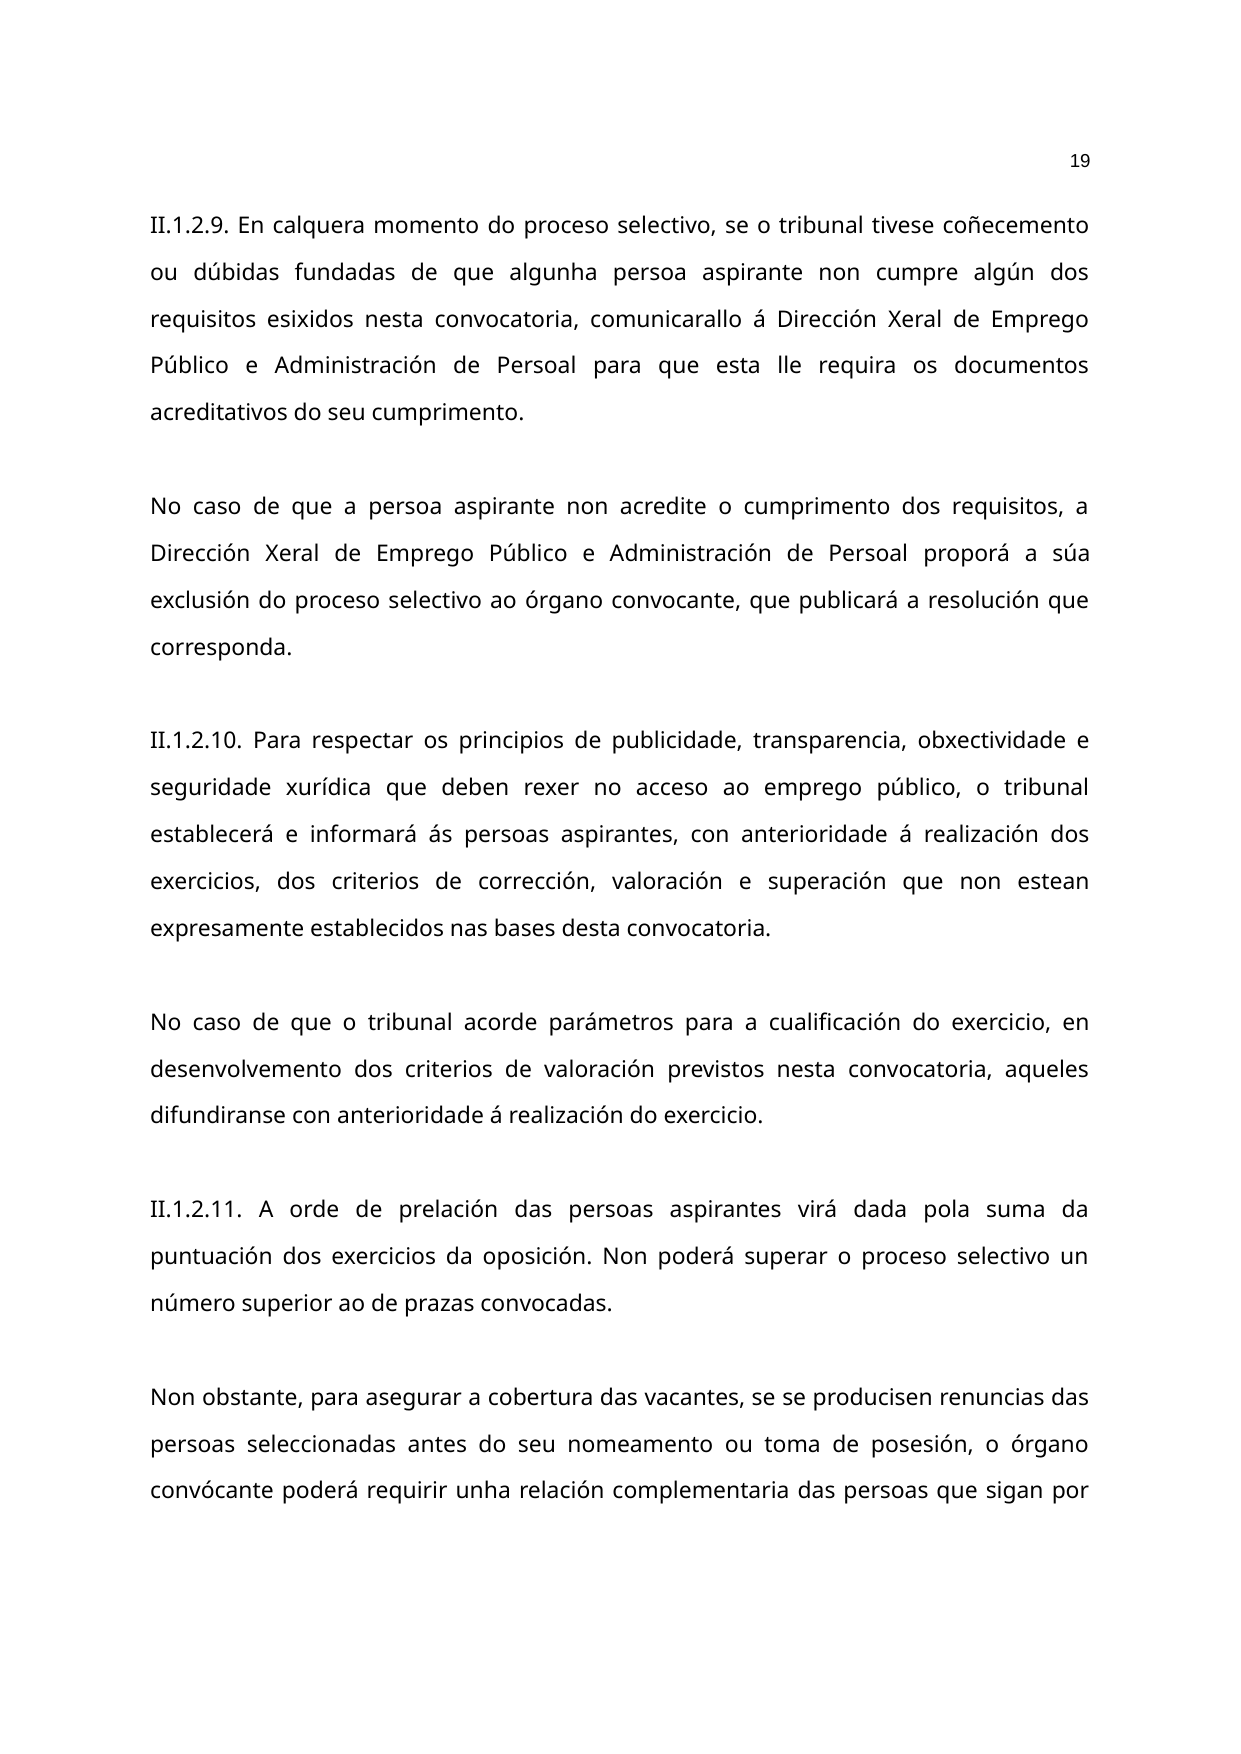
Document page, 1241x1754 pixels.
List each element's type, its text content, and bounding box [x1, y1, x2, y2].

text II.1.2.11. A orde de prelación das persoas aspirantes virá dada pola suma da puntuación dos exercicios da oposición. Non poderá superar o proceso selectivo un número superior ao de prazas convocadas. [150, 1193, 1090, 1318]
text Non obstante, para asegurar a cobertura das vacantes, se se producisen renuncias das persoas seleccionadas antes do seu nomeamento ou toma de posesión, o órgano convócante poderá requirir unha relación complementaria das persoas que sigan por [150, 1381, 1090, 1506]
text II.1.2.9. En calquera momento do proceso selectivo, se o tribunal tivese coñecemento ou dúbidas fundadas de que algunha persoa aspirante non cumpre algún dos requisitos esixidos nesta convocatoria, comunicarallo á Dirección Xeral de Emprego Público e Administración de Persoal para que esta lle requira os documentos acreditativos do seu cumprimento. [150, 209, 1090, 428]
text II.1.2.10. Para respectar os principios de publicidade, transparencia, obxectividade e seguridade xurídica que deben rexer no acceso ao emprego público, o tribunal establecerá e informará ás persoas aspirantes, con anterioridade á realización dos exercicios, dos criterios de corrección, valoración e superación que non estean expresamente establecidos nas bases desta convocatoria. [150, 724, 1090, 943]
text No caso de que a persoa aspirante non acredite o cumprimento dos requisitos, a Dirección Xeral de Emprego Público e Administración de Persoal proporá a súa exclusión do proceso selectivo ao órgano convocante, que publicará a resolución que corresponda. [150, 490, 1090, 662]
text No caso de que o tribunal acorde parámetros para a cualificación do exercicio, en desenvolvemento dos criterios de valoración previstos nesta convocatoria, aqueles difundiranse con anterioridade á realización do exercicio. [150, 1006, 1090, 1131]
